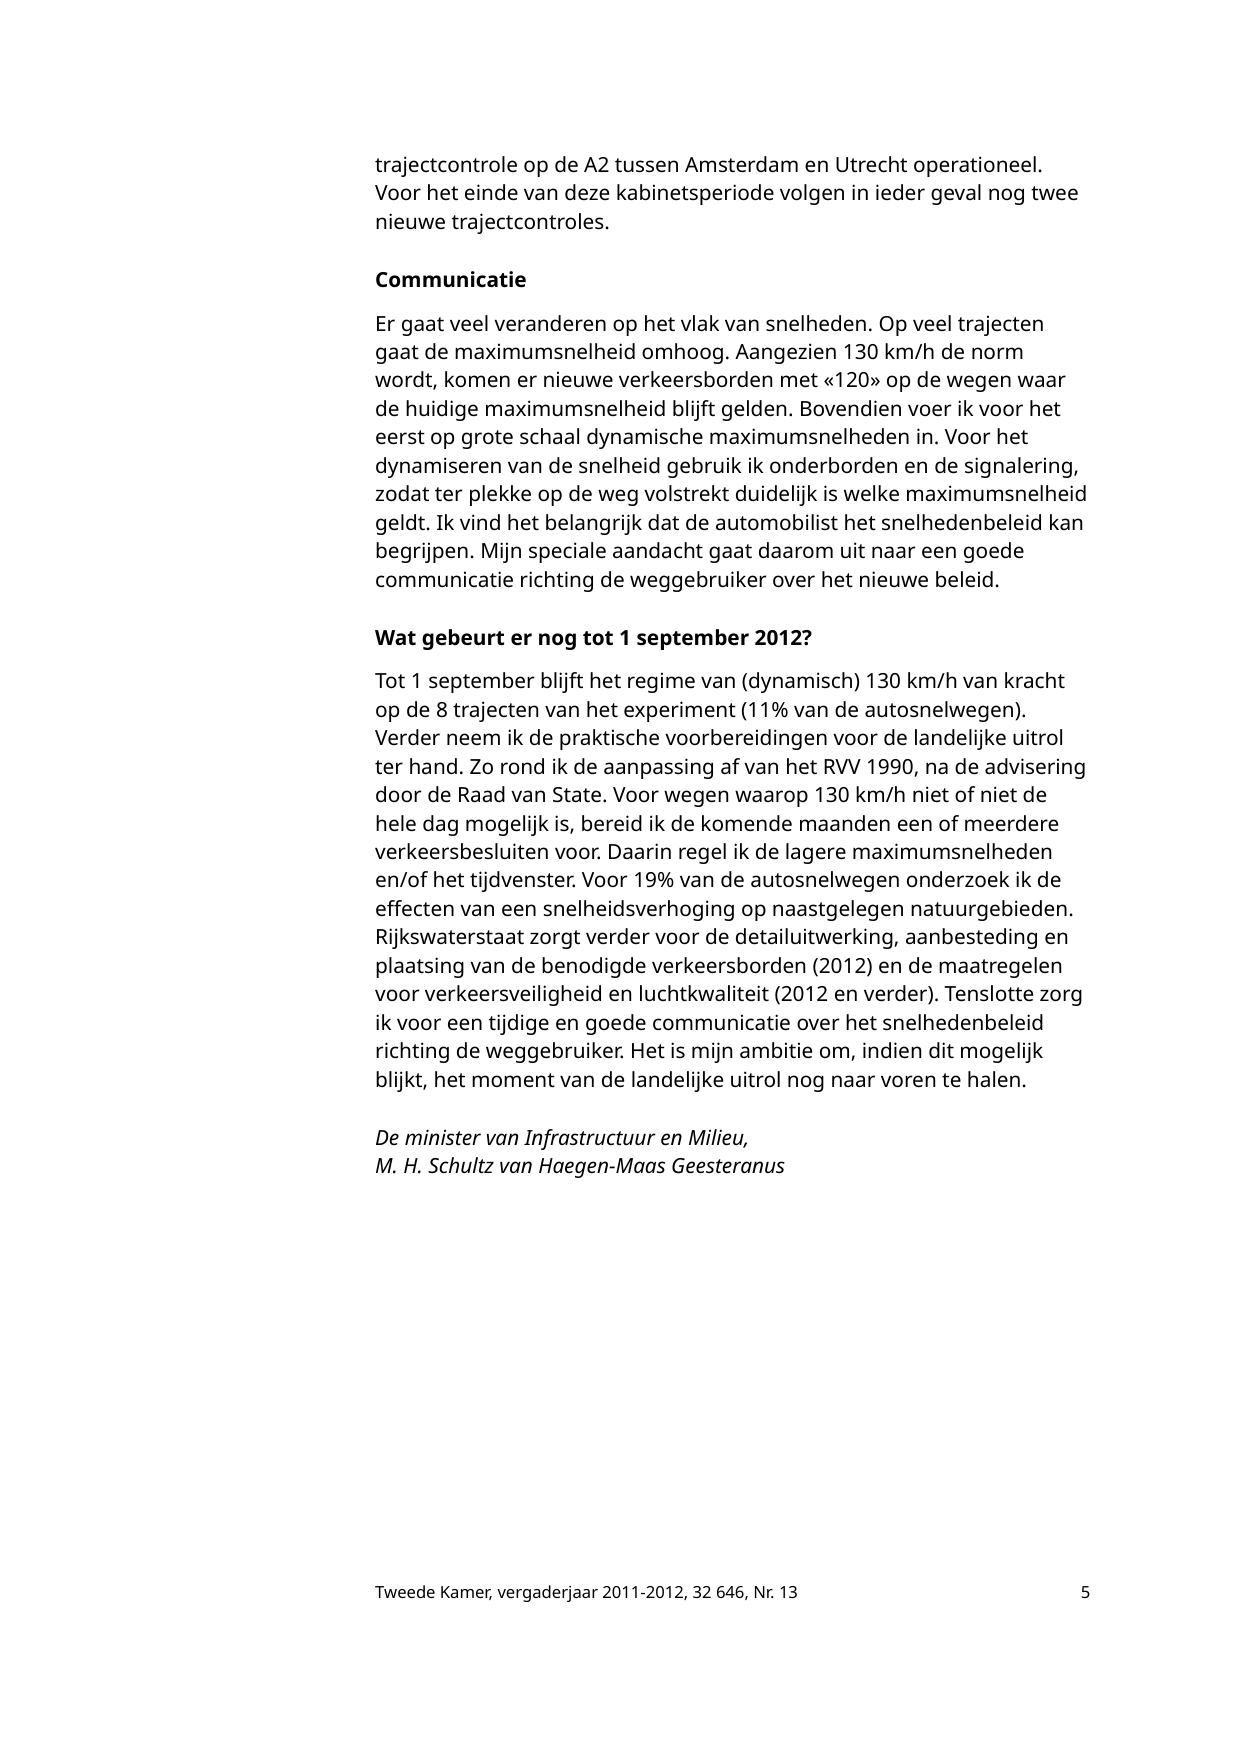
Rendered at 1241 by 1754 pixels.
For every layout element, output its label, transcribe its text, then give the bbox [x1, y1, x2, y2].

text Wat gebeurt er nog tot 1 september 2012? [375, 737, 1090, 765]
text Er gaat veel veranderen op het vlak van snelheden. Op veel trajecten gaat de maximumsnelheid omhoog. Aangezien 130 km/h de norm wordt, komen er nieuwe verkeersborden met «120» op de wegen waar de huidige maximumsnelheid blijft gelden. Bovendien voer ik voor het eerst op grote schaal dynamische maximumsnelheden in. Voor het dynamiseren van de snelheid gebruik ik onderborden en de signalering, zodat ter plekke op de weg volstrekt duidelijk is welke maximumsnelheid geldt. Ik vind het belangrijk dat de automobilist het snelhedenbeleid kan begrijpen. Mijn speciale aandacht gaat daarom uit naar een goede communicatie richting de weggebruiker over het nieuwe beleid. [375, 422, 1090, 707]
text Tot 1 september blijft het regime van (dynamisch) 130 km/h van kracht op de 8 trajecten van het experiment (11% van de autosnelwegen). Verder neem ik de praktische voorbereidingen voor de landelijke uitrol ter hand. Zo rond ik de aanpassing af van het RVV 1990, na de advisering door de Raad van State. Voor wegen waarop 130 km/h niet of niet de hele dag mogelijk is, bereid ik de komende maanden een of meerdere verkeersbesluiten voor. Daarin regel ik de lagere maximumsnelheden en/of het tijdvenster. Voor 19% van de autosnelwegen onderzoek ik de effecten van een snelheidsverhoging op naastgelegen natuurgebieden. Rijkswaterstaat zorgt verder voor de detailuitwerking, aanbesteding en plaatsing van de benodigde verkeersborden (2012) en de maatregelen voor verkeersveiligheid en luchtkwaliteit (2012 en verder). Tenslotte zorg ik voor een tijdige en goede communicatie over het snelhedenbeleid richting de weggebruiker. Het is mijn ambitie om, indien dit mogelijk blijkt, het moment van de landelijke uitrol nog naar voren te halen. [375, 780, 1090, 1207]
text De handhaving van de maximumsnelheid is van groot belang voor de verkeersveiligheid. De minister van Veiligheid en Justitie zorgt daarom met ingang van 1 januari 2012 voor een scherpere handhaving van de maximumsnelheid op 130 wegen en voor hogere boetes op forse snelheidsovertredingen. Bovendien zetten de minister van Veiligheid en Justitie en ik, naast de reguliere verkeershandhaving, de komende jaren in op extra handhaving met behulp van trajectcontrolesystemen, onder meer op een aantal 130-wegen. Begin 2012 wordt een trajectcontrolesysteem geplaatst op de A17/A58 tussen Roosendaal en Bergen op Zoom. In de tweede helft van 2012 wordt de nieuwe trajectcontrole op de A2 tussen Amsterdam en Utrecht operationeel. Voor het einde van deze kabinetsperiode volgen in ieder geval nog twee nieuwe trajectcontroles. [375, 150, 1090, 349]
text Communicatie [375, 379, 1090, 407]
text M. H. Schultz van Haegen-Maas Geesteranus [375, 1265, 1090, 1294]
text De minister van Infrastructuur en Milieu, [375, 1237, 1090, 1265]
